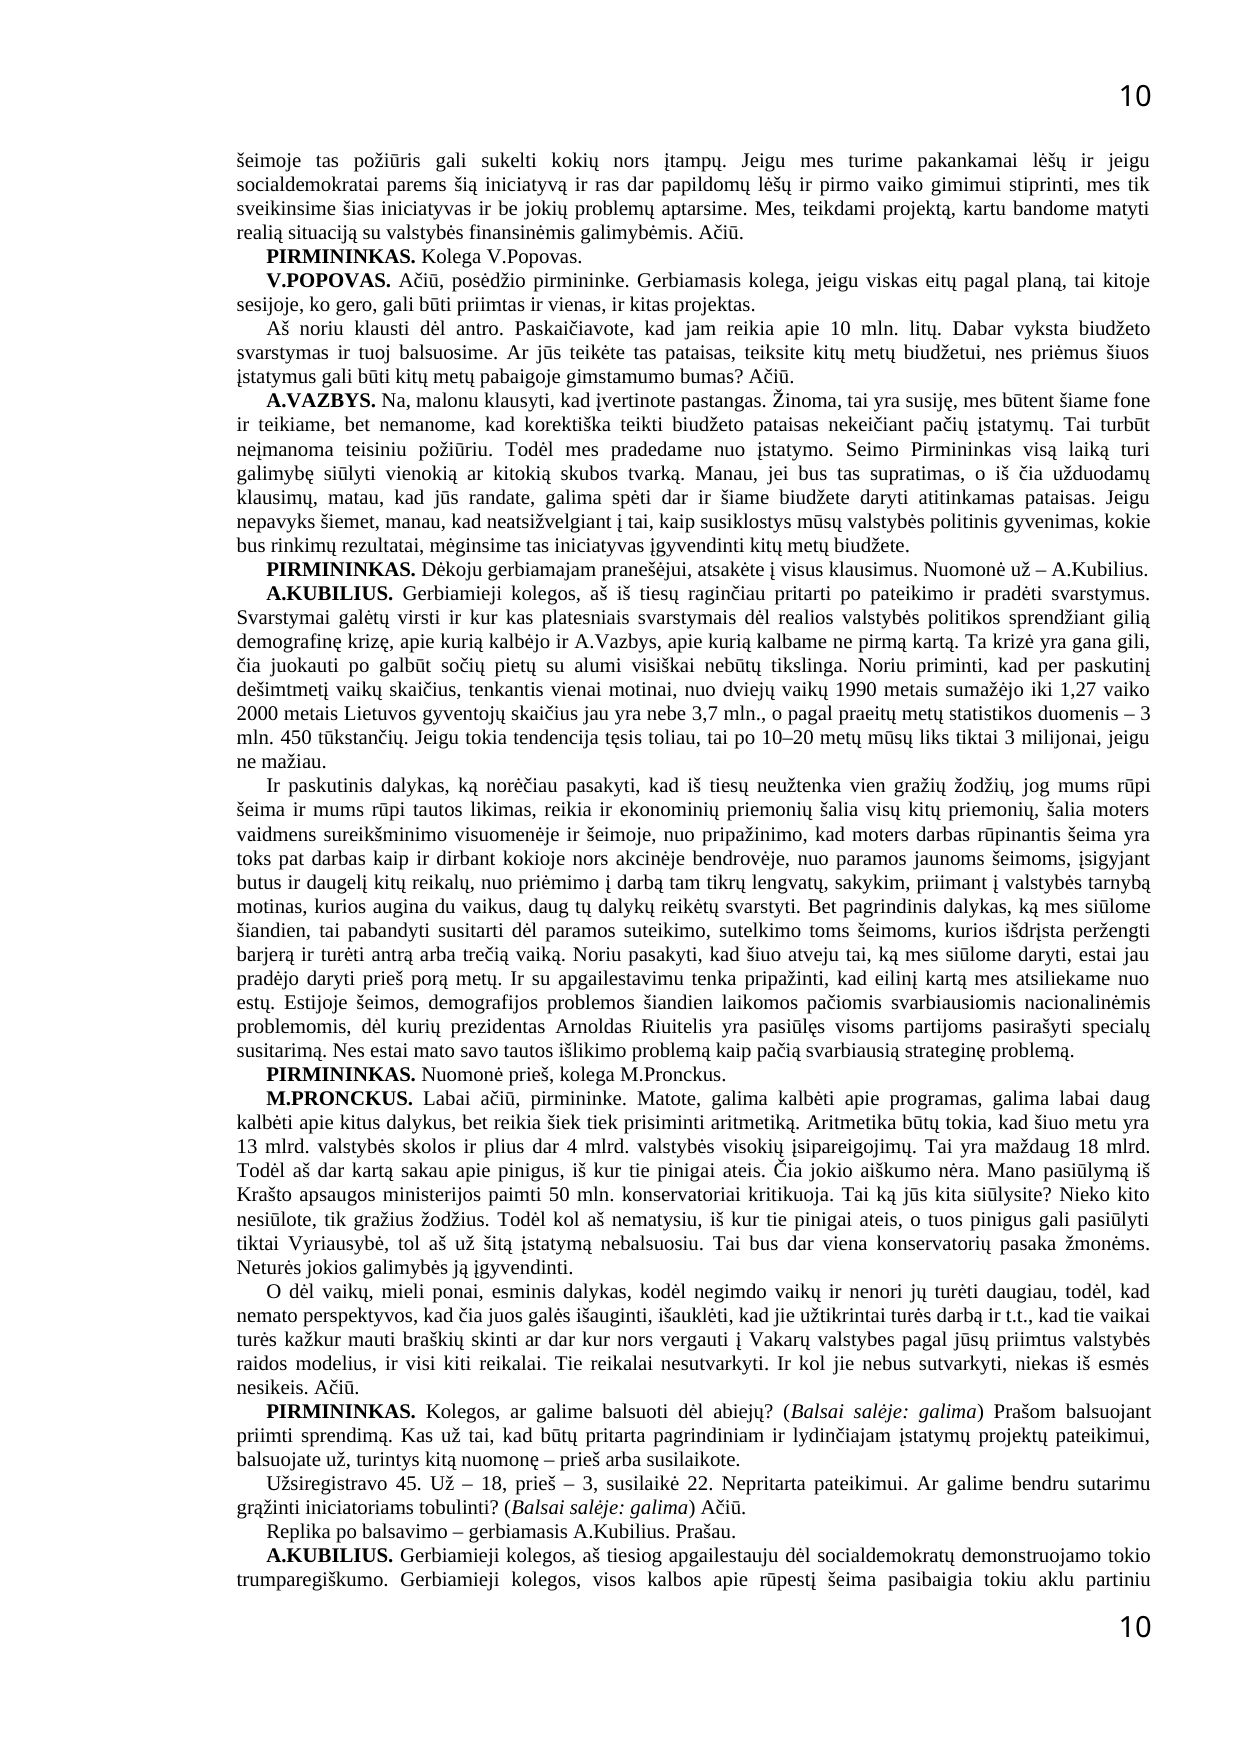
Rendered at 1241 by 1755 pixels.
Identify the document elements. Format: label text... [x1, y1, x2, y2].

text A.VAZBYS. Na, malonu klausyti, kad įvertinote pastangas. Žinoma, tai yra susiję, mes būtent šiame fone ir teikiame, bet nemanome, kad korektiška teikti biudžeto pataisas nekeičiant pačių įstatymų. Tai turbūt neįmanoma teisiniu požiūriu. Todėl mes pradedame nuo įstatymo. Seimo Pirmininkas visą laiką turi galimybę siūlyti vienokią ar kitokią skubos tvarką. Manau, jei bus tas supratimas, o iš čia užduodamų klausimų, matau, kad jūs randate, galima spėti dar ir šiame biudžete daryti atitinkamas pataisas. Jeigu nepavyks šiemet, manau, kad neatsižvelgiant į tai, kaip susiklostys mūsų valstybės politinis gyvenimas, kokie bus rinkimų rezultatai, mėginsime tas iniciatyvas įgyvendinti kitų metų biudžete. [236, 388, 1152, 557]
text PIRMININKAS. Kolegos, ar galime balsuoti dėl abiejų? (Balsai salėje: galima) Prašom balsuojant priimti sprendimą. Kas už tai, kad būtų pritarta pagrindiniam ir lydinčiajam įstatymų projektų pateikimui, balsuojate už, turintys kitą nuomonę – prieš arba susilaikote. [236, 1399, 1152, 1471]
text PIRMININKAS. Dėkoju gerbiamajam pranešėjui, atsakėte į visus klausimus. Nuomonė už – A.Kubilius. [236, 557, 1152, 581]
text Aš noriu klausti dėl antro. Paskaičiavote, kad jam reikia apie 10 mln. litų. Dabar vyksta biudžeto svarstymas ir tuoj balsuosime. Ar jūs teikėte tas pataisas, teiksite kitų metų biudžetui, nes priėmus šiuos įstatymus gali būti kitų metų pabaigoje gimstamumo bumas? Ačiū. [236, 316, 1152, 388]
text V.POPOVAS. Ačiū, posėdžio pirmininke. Gerbiamasis kolega, jeigu viskas eitų pagal planą, tai kitoje sesijoje, ko gero, gali būti priimtas ir vienas, ir kitas projektas. [236, 268, 1152, 316]
text O dėl vaikų, mieli ponai, esminis dalykas, kodėl negimdo vaikų ir nenori jų turėti daugiau, todėl, kad nemato perspektyvos, kad čia juos galės išauginti, išauklėti, kad jie užtikrintai turės darbą ir t.t., kad tie vaikai turės kažkur mauti braškių skinti ar dar kur nors vergauti į Vakarų valstybes pagal jūsų priimtus valstybės raidos modelius, ir visi kiti reikalai. Tie reikalai nesutvarkyti. Ir kol jie nebus sutvarkyti, niekas iš esmės nesikeis. Ačiū. [236, 1279, 1152, 1399]
text PIRMININKAS. Kolega V.Popovas. [236, 244, 1152, 268]
text A.KUBILIUS. Gerbiamieji kolegos, aš tiesiog apgailestauju dėl socialdemokratų demonstruojamo tokio trumparegiškumo. Gerbiamieji kolegos, visos kalbos apie rūpestį šeima pasibaigia tokiu aklu partiniu [236, 1543, 1152, 1591]
text M.PRONCKUS. Labai ačiū, pirmininke. Matote, galima kalbėti apie programas, galima labai daug kalbėti apie kitus dalykus, bet reikia šiek tiek prisiminti aritmetiką. Aritmetika būtų tokia, kad šiuo metu yra 13 mlrd. valstybės skolos ir plius dar 4 mlrd. valstybės visokių įsipareigojimų. Tai yra maždaug 18 mlrd. Todėl aš dar kartą sakau apie pinigus, iš kur tie pinigai ateis. Čia jokio aiškumo nėra. Mano pasiūlymą iš Krašto apsaugos ministerijos paimti 50 mln. konservatoriai kritikuoja. Tai ką jūs kita siūlysite? Nieko kito nesiūlote, tik gražius žodžius. Todėl kol aš nematysiu, iš kur tie pinigai ateis, o tuos pinigus gali pasiūlyti tiktai Vyriausybė, tol aš už šitą įstatymą nebalsuosiu. Tai bus dar viena konservatorių pasaka žmonėms. Neturės jokios galimybės ją įgyvendinti. [236, 1086, 1152, 1279]
text A.KUBILIUS. Gerbiamieji kolegos, aš iš tiesų raginčiau pritarti po pateikimo ir pradėti svarstymus. Svarstymai galėtų virsti ir kur kas platesniais svarstymais dėl realios valstybės politikos sprendžiant gilią demografinę krizę, apie kurią kalbėjo ir A.Vazbys, apie kurią kalbame ne pirmą kartą. Ta krizė yra gana gili, čia juokauti po galbūt sočių pietų su alumi visiškai nebūtų tikslinga. Noriu priminti, kad per paskutinį dešimtmetį vaikų skaičius, tenkantis vienai motinai, nuo dviejų vaikų 1990 metais sumažėjo iki 1,27 vaiko 2000 metais Lietuvos gyventojų skaičius jau yra nebe 3,7 mln., o pagal praeitų metų statistikos duomenis – 3 mln. 450 tūkstančių. Jeigu tokia tendencija tęsis toliau, tai po 10–20 metų mūsų liks tiktai 3 milijonai, jeigu ne mažiau. [236, 581, 1152, 773]
text Replika po balsavimo – gerbiamasis A.Kubilius. Prašau. [236, 1519, 1152, 1543]
text PIRMININKAS. Nuomonė prieš, kolega M.Pronckus. [236, 1062, 1152, 1086]
text šeimoje tas požiūris gali sukelti kokių nors įtampų. Jeigu mes turime pakankamai lėšų ir jeigu socialdemokratai parems šią iniciatyvą ir ras dar papildomų lėšų ir pirmo vaiko gimimui stiprinti, mes tik sveikinsime šias iniciatyvas ir be jokių problemų aptarsime. Mes, teikdami projektą, kartu bandome matyti realią situaciją su valstybės finansinėmis galimybėmis. Ačiū. [236, 148, 1152, 244]
text Užsiregistravo 45. Už – 18, prieš – 3, susilaikė 22. Nepritarta pateikimui. Ar galime bendru sutarimu grąžinti iniciatoriams tobulinti? (Balsai salėje: galima) Ačiū. [236, 1471, 1152, 1519]
text Ir paskutinis dalykas, ką norėčiau pasakyti, kad iš tiesų neužtenka vien gražių žodžių, jog mums rūpi šeima ir mums rūpi tautos likimas, reikia ir ekonominių priemonių šalia visų kitų priemonių, šalia moters vaidmens sureikšminimo visuomenėje ir šeimoje, nuo pripažinimo, kad moters darbas rūpinantis šeima yra toks pat darbas kaip ir dirbant kokioje nors akcinėje bendrovėje, nuo paramos jaunoms šeimoms, įsigyjant butus ir daugelį kitų reikalų, nuo priėmimo į darbą tam tikrų lengvatų, sakykim, priimant į valstybės tarnybą motinas, kurios augina du vaikus, daug tų dalykų reikėtų svarstyti. Bet pagrindinis dalykas, ką mes siūlome šiandien, tai pabandyti susitarti dėl paramos suteikimo, sutelkimo toms šeimoms, kurios išdrįsta peržengti barjerą ir turėti antrą arba trečią vaiką. Noriu pasakyti, kad šiuo atveju tai, ką mes siūlome daryti, estai jau pradėjo daryti prieš porą metų. Ir su apgailestavimu tenka pripažinti, kad eilinį kartą mes atsiliekame nuo estų. Estijoje šeimos, demografijos problemos šiandien laikomos pačiomis svarbiausiomis nacionalinėmis problemomis, dėl kurių prezidentas Arnoldas Riuitelis yra pasiūlęs visoms partijoms pasirašyti specialų susitarimą. Nes estai mato savo tautos išlikimo problemą kaip pačią svarbiausią strateginę problemą. [236, 773, 1152, 1062]
